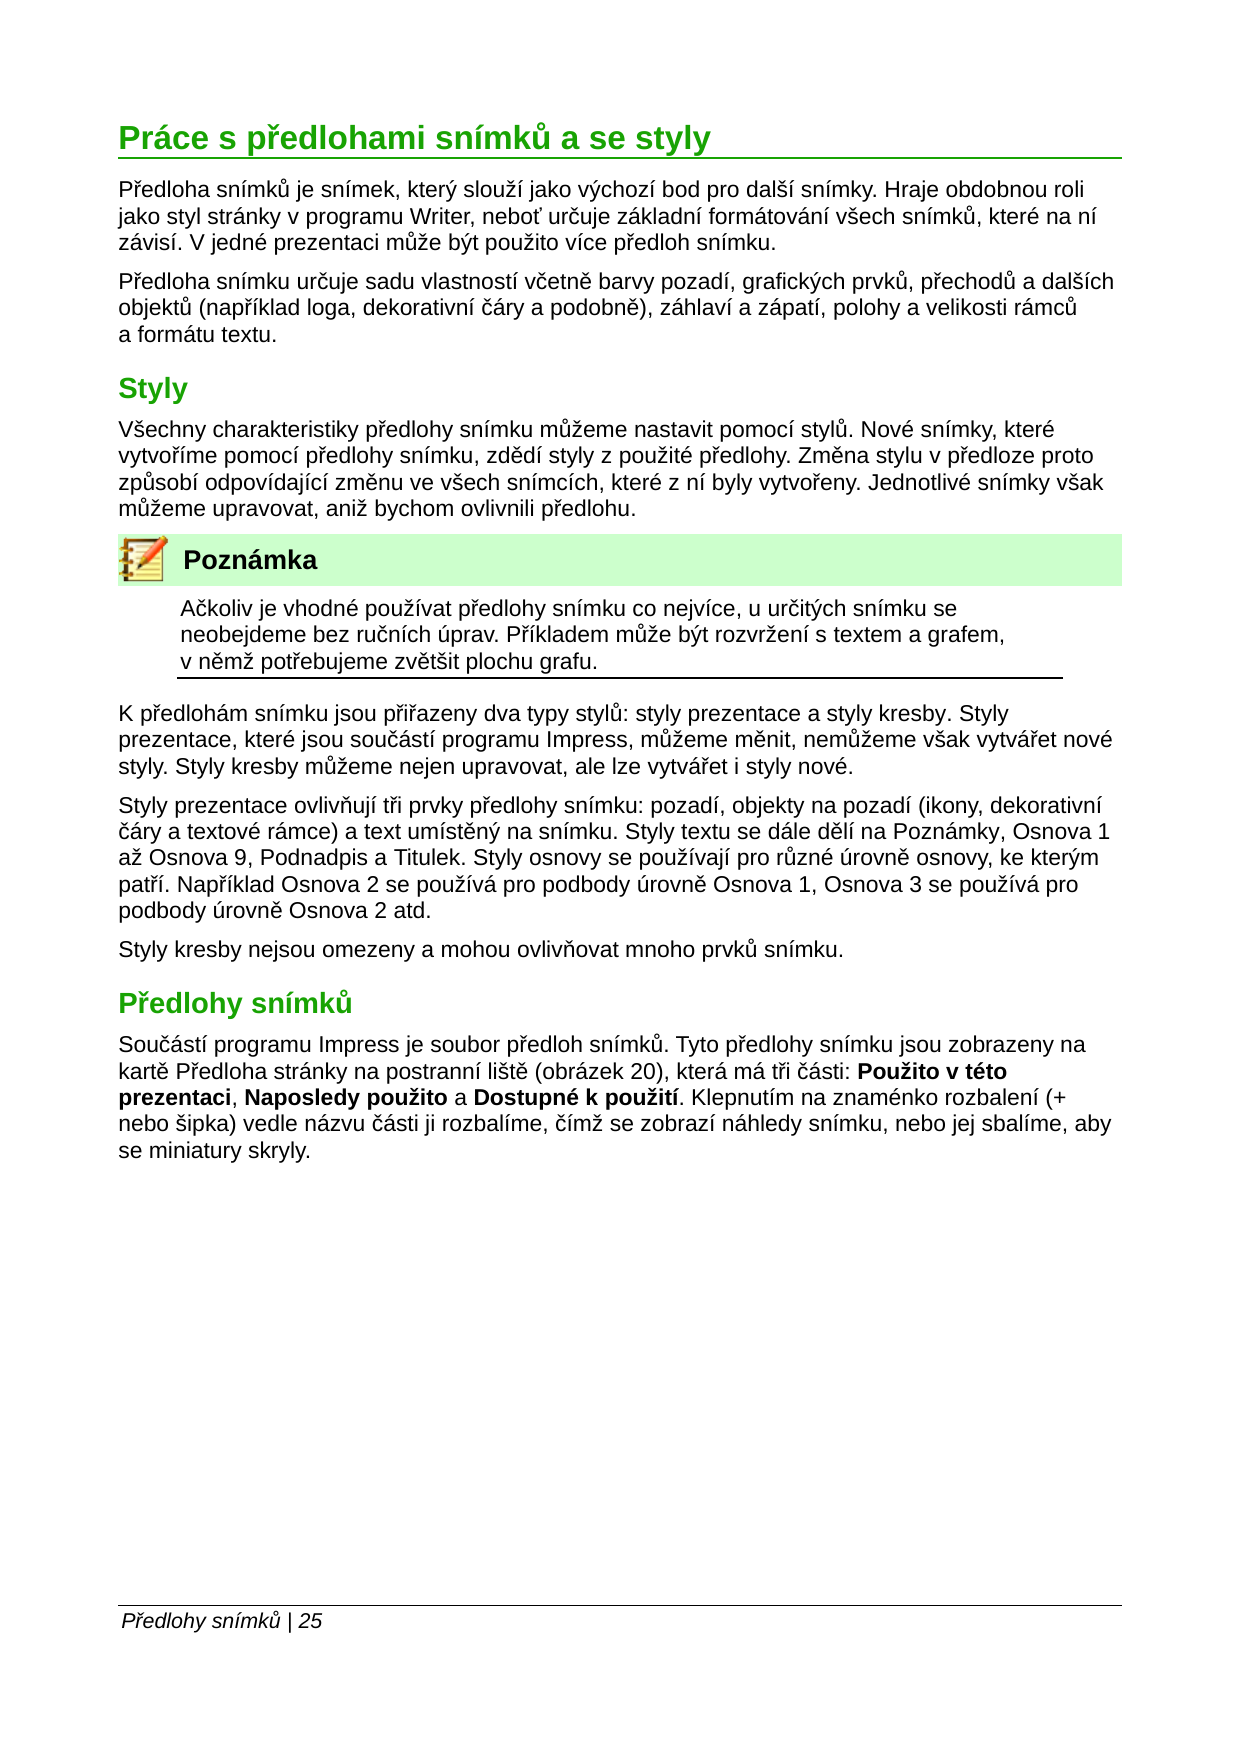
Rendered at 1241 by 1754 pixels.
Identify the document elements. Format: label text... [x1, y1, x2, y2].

subtitle Předlohy snímků [118, 986, 1122, 1019]
subtitle Styly [118, 371, 1122, 404]
text Předloha snímku určuje sadu vlastností včetně barvy pozadí, grafických prvků, přechodů a dalších objektů (například loga, dekorativní čáry a podobně), záhlaví a zápatí, polohy a velikosti rámců a formátu textu. [118, 268, 1122, 347]
text Předloha snímků je snímek, který slouží jako výchozí bod pro další snímky. Hraje obdobnou roli jako styl stránky v programu Writer, neboť určuje základní formátování všech snímků, které na ní závisí. V jedné prezentaci může být použito více předloh snímku. [118, 176, 1122, 255]
subtitle Práce s předlohami snímků a se styly [118, 118, 1122, 157]
text Styly kresby nejsou omezeny a mohou ovlivňovat mnoho prvků snímku. [118, 936, 1122, 962]
text Ačkoliv je vhodné používat předlohy snímku co nejvíce, u určitých snímku se neobejdeme bez ručních úprav. Příkladem může být rozvržení s textem a grafem, v němž potřebujeme zvětšit plochu grafu. [177, 592, 1063, 677]
text Styly prezentace ovlivňují tři prvky předlohy snímku: pozadí, objekty na pozadí (ikony, dekorativní čáry a textové rámce) a text umístěný na snímku. Styly textu se dále dělí na Poznámky, Osnova 1 až Osnova 9, Podnadpis a Titulek. Styly osnovy se používají pro různé úrovně osnovy, ke kterým patří. Například Osnova 2 se používá pro podbody úrovně Osnova 1, Osnova 3 se používá pro podbody úrovně Osnova 2 atd. [118, 792, 1122, 923]
subtitle Poznámka [118, 534, 1122, 586]
text Všechny charakteristiky předlohy snímku můžeme nastavit pomocí stylů. Nové snímky, které vytvoříme pomocí předlohy snímku, zdědí styly z použité předlohy. Změna stylu v předloze proto způsobí odpovídající změnu ve všech snímcích, které z ní byly vytvořeny. Jednotlivé snímky však můžeme upravovat, aniž bychom ovlivnili předlohu. [118, 416, 1122, 521]
picture [119, 534, 170, 585]
text K předlohám snímku jsou přiřazeny dva typy stylů: styly prezentace a styly kresby. Styly prezentace, které jsou součástí programu Impress, můžeme měnit, nemůžeme však vytvářet nové styly. Styly kresby můžeme nejen upravovat, ale lze vytvářet i styly nové. [118, 700, 1122, 779]
text Součástí programu Impress je soubor předloh snímků. Tyto předlohy snímku jsou zobrazeny na kartě Předloha stránky na postranní liště (obrázek 20), která má tři části: Použito v této prezentaci, Naposledy použito a Dostupné k použití. Klepnutím na znaménko rozbalení (+ nebo šipka) vedle názvu části ji rozbalíme, čímž se zobrazí náhledy snímku, nebo jej sbalíme, aby se miniatury skryly. [118, 1031, 1122, 1163]
